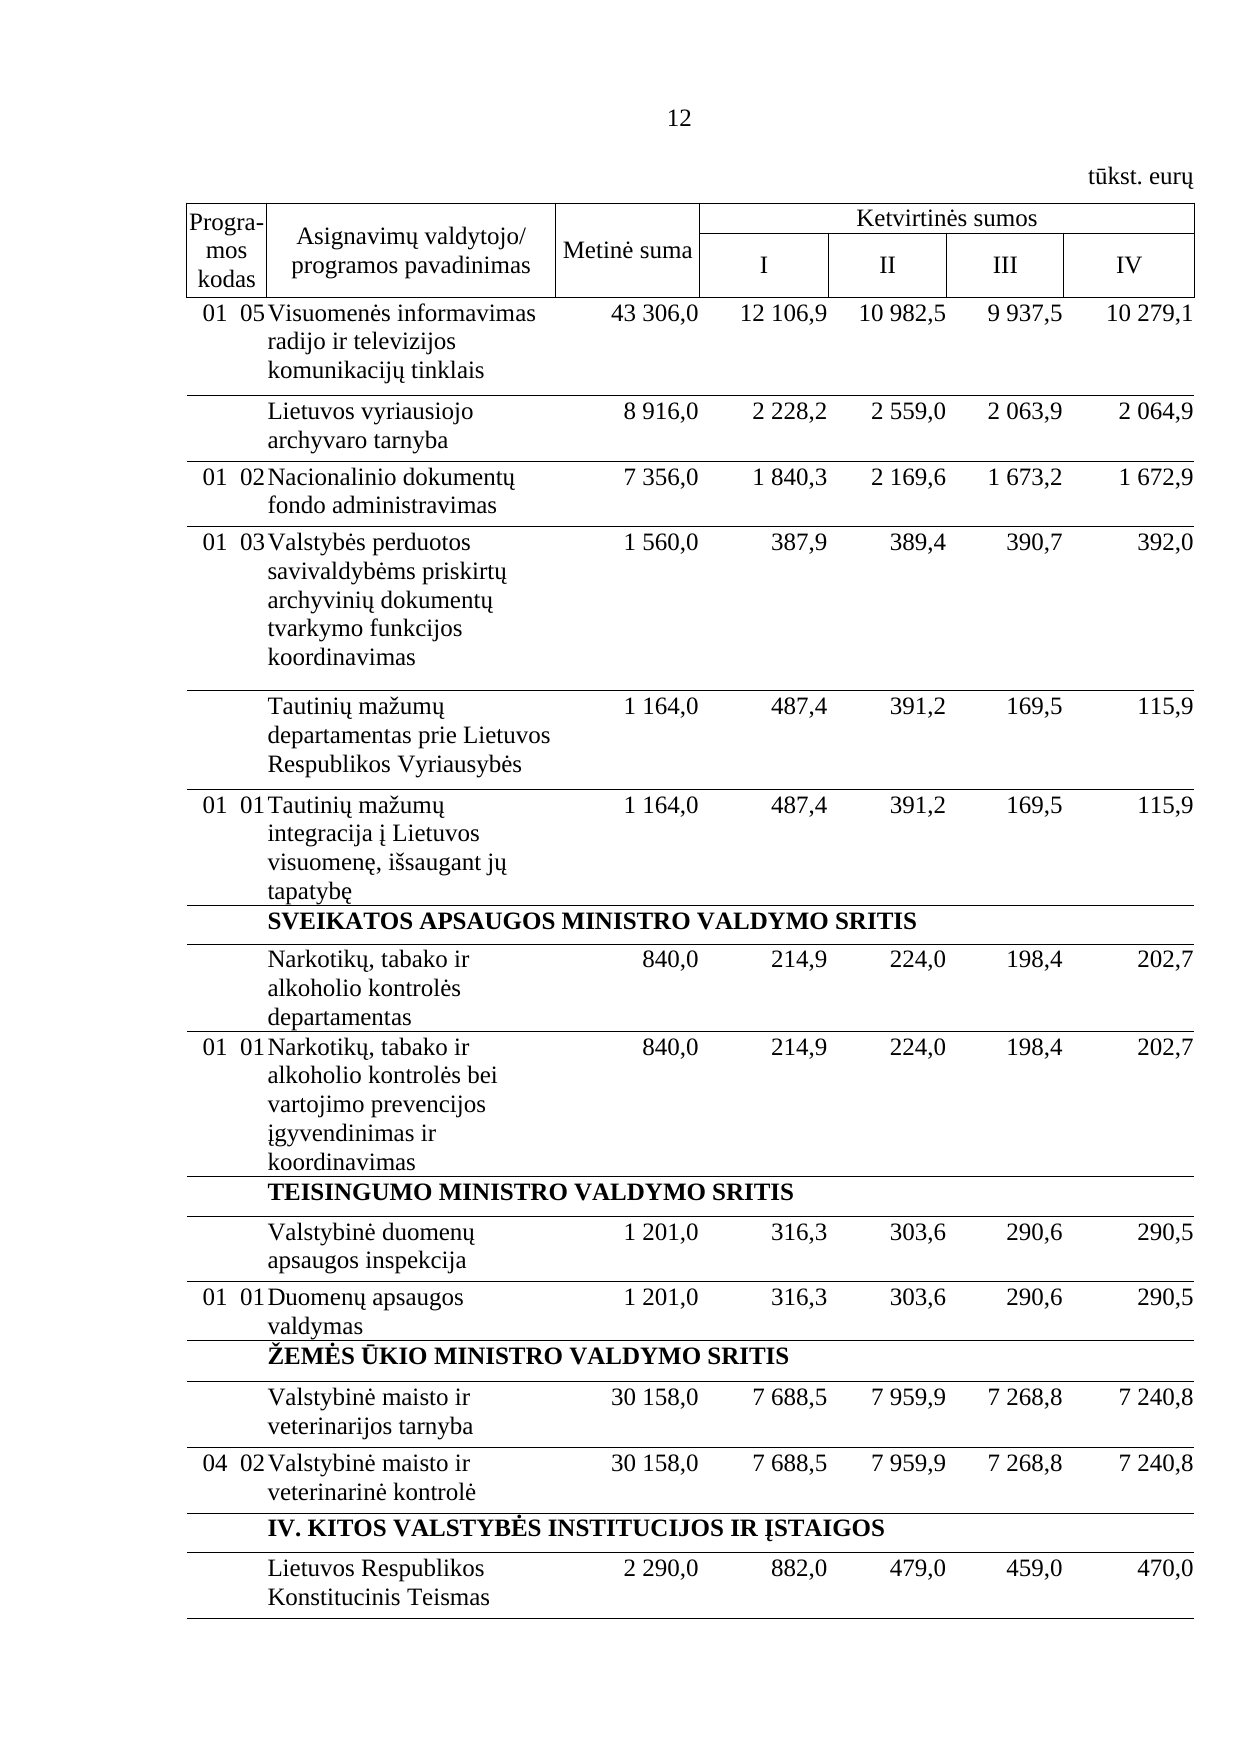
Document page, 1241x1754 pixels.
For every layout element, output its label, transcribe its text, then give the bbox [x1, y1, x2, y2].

table_cell 479,0 [828, 1553, 947, 1618]
table_cell [187, 1217, 228, 1281]
table_cell Lietuvos Respublikos Konstitucinis Teismas [266, 1553, 556, 1618]
table_cell 169,5 [947, 790, 1063, 905]
table_cell 12 106,9 [699, 298, 828, 395]
table_cell 05 [229, 298, 266, 395]
table_cell 214,9 [699, 945, 828, 1031]
table_cell [187, 1553, 228, 1618]
table_cell 459,0 [947, 1553, 1063, 1618]
table_cell 7 959,9 [828, 1382, 947, 1447]
table_cell 2 290,0 [556, 1553, 699, 1618]
table_cell 7 268,8 [947, 1382, 1063, 1447]
table_cell 01 [187, 298, 228, 395]
table_cell IV [1064, 234, 1194, 297]
table_cell 2 228,2 [699, 396, 828, 461]
table_cell Nacionalinio dokumentų fondo administravimas [266, 462, 556, 526]
table_cell 115,9 [1064, 790, 1194, 905]
table_header [828, 161, 947, 202]
table_cell 01 [229, 1282, 266, 1340]
table_cell [229, 1217, 266, 1281]
table_cell 2 063,9 [947, 396, 1063, 461]
table_cell 389,4 [828, 527, 947, 690]
table_cell 02 [229, 462, 266, 526]
table_cell [229, 1341, 266, 1381]
table_cell 7 240,8 [1064, 1382, 1194, 1447]
table_cell [187, 691, 228, 789]
table_cell 7 356,0 [556, 462, 699, 526]
table_cell 2 559,0 [828, 396, 947, 461]
table_cell 316,3 [699, 1217, 828, 1281]
table_cell [187, 396, 228, 461]
table_cell Visuomenės informavimas radijo ir televizijos komunikacijų tinklais [266, 298, 556, 395]
table_cell ŽEMĖS ŪKIO MINISTRO VALDYMO SRITIS [266, 1341, 1194, 1381]
table_cell Duomenų apsaugos valdymas [266, 1282, 556, 1340]
table_cell Metinė suma [556, 204, 699, 297]
table_cell [229, 1514, 266, 1552]
table_cell [187, 906, 228, 943]
table_cell 1 672,9 [1064, 462, 1194, 526]
table_cell Valstybės perduotos savivaldybėms priskirtų archyvinių dokumentų tvarkymo funkcijos koordinavimas [266, 527, 556, 690]
table_cell 30 158,0 [556, 1382, 699, 1447]
table_cell 43 306,0 [556, 298, 699, 395]
table_cell 1 560,0 [556, 527, 699, 690]
table_cell Ketvirtinės sumos [700, 204, 1194, 232]
table_cell 303,6 [828, 1217, 947, 1281]
table_cell 8 916,0 [556, 396, 699, 461]
table_cell 840,0 [556, 945, 699, 1031]
table_cell 01 [187, 462, 228, 526]
table_cell Narkotikų, tabako ir alkoholio kontrolės bei vartojimo prevencijos įgyvendinimas ir koordinavimas [266, 1032, 556, 1176]
table_cell Asignavimų valdytojo/ programos pavadinimas [267, 204, 555, 297]
table_cell [187, 1341, 228, 1381]
table_cell 840,0 [556, 1032, 699, 1176]
table_cell SVEIKATOS APSAUGOS MINISTRO VALDYMO SRITIS [266, 906, 1194, 943]
table_cell 198,4 [947, 945, 1063, 1031]
table_cell 224,0 [828, 1032, 947, 1176]
table_cell [187, 945, 228, 1031]
table_cell TEISINGUMO MINISTRO VALDYMO SRITIS [266, 1177, 1194, 1216]
table_cell [229, 691, 266, 789]
table_cell 7 240,8 [1064, 1448, 1194, 1512]
table_cell III [947, 234, 1063, 297]
table_cell [187, 1514, 228, 1552]
table_cell 7 688,5 [699, 1448, 828, 1512]
table_cell 303,6 [828, 1282, 947, 1340]
table_cell 2 064,9 [1064, 396, 1194, 461]
table_cell [229, 1382, 266, 1447]
table_cell 202,7 [1064, 945, 1194, 1031]
table_cell 2 169,6 [828, 462, 947, 526]
table_cell 224,0 [828, 945, 947, 1031]
table_cell 391,2 [828, 790, 947, 905]
table_cell 1 673,2 [947, 462, 1063, 526]
table_cell 1 201,0 [556, 1282, 699, 1340]
table_cell I [700, 234, 828, 297]
table_cell Valstybinė duomenų apsaugos inspekcija [266, 1217, 556, 1281]
table_cell 03 [229, 527, 266, 690]
table_cell Narkotikų, tabako ir alkoholio kontrolės departamentas [266, 945, 556, 1031]
table_cell 169,5 [947, 691, 1063, 789]
table_cell [229, 1177, 266, 1216]
table_cell 470,0 [1064, 1553, 1194, 1618]
table_cell 290,6 [947, 1282, 1063, 1340]
table_cell II [829, 234, 946, 297]
table_cell 01 [187, 1032, 228, 1176]
table_cell [229, 396, 266, 461]
table_cell 1 164,0 [556, 790, 699, 905]
table_cell 290,5 [1064, 1282, 1194, 1340]
table_header [266, 161, 556, 202]
table_cell 7 959,9 [828, 1448, 947, 1512]
table_cell 202,7 [1064, 1032, 1194, 1176]
table_cell [229, 906, 266, 943]
table_cell Valstybinė maisto ir veterinarijos tarnyba [266, 1382, 556, 1447]
table_cell 390,7 [947, 527, 1063, 690]
table_cell IV. KITOS VALSTYBĖS INSTITUCIJOS IR ĮSTAIGOS [266, 1514, 1194, 1552]
table_cell 30 158,0 [556, 1448, 699, 1512]
table_cell 487,4 [699, 790, 828, 905]
table_cell 198,4 [947, 1032, 1063, 1176]
table_cell Tautinių mažumų integracija į Lietuvos visuomenę, išsaugant jų tapatybę [266, 790, 556, 905]
table_cell 115,9 [1064, 691, 1194, 789]
table_cell 392,0 [1064, 527, 1194, 690]
table_cell 9 937,5 [947, 298, 1063, 395]
table_cell 391,2 [828, 691, 947, 789]
table_cell 04 [187, 1448, 228, 1512]
table_header [556, 161, 699, 202]
table_header [229, 161, 266, 202]
table_cell Lietuvos vyriausiojo archyvaro tarnyba [266, 396, 556, 461]
table_cell [229, 1553, 266, 1618]
table_cell 882,0 [699, 1553, 828, 1618]
table_cell Valstybinė maisto ir veterinarinė kontrolė [266, 1448, 556, 1512]
table_cell [229, 945, 266, 1031]
table_cell 1 840,3 [699, 462, 828, 526]
table_cell 10 279,1 [1064, 298, 1194, 395]
table_cell 01 [187, 790, 228, 905]
table_cell Progra-mos kodas [187, 204, 266, 297]
table_cell 01 [187, 1282, 228, 1340]
table_cell 290,6 [947, 1217, 1063, 1281]
table_cell 290,5 [1064, 1217, 1194, 1281]
table_header [187, 161, 228, 202]
table_cell [187, 1382, 228, 1447]
table_header tūkst. eurų [947, 161, 1194, 202]
table_cell 214,9 [699, 1032, 828, 1176]
table_cell 01 [229, 790, 266, 905]
table_cell 01 [229, 1032, 266, 1176]
table_cell 02 [229, 1448, 266, 1512]
table_cell 387,9 [699, 527, 828, 690]
table_cell 10 982,5 [828, 298, 947, 395]
table_cell 1 201,0 [556, 1217, 699, 1281]
table_cell 7 688,5 [699, 1382, 828, 1447]
table_cell 01 [187, 527, 228, 690]
table_cell 316,3 [699, 1282, 828, 1340]
table_cell [187, 1177, 228, 1216]
table_cell Tautinių mažumų departamentas prie Lietuvos Respublikos Vyriausybės [266, 691, 556, 789]
table_header [699, 161, 828, 202]
table_cell 1 164,0 [556, 691, 699, 789]
table_cell 7 268,8 [947, 1448, 1063, 1512]
table_cell 487,4 [699, 691, 828, 789]
